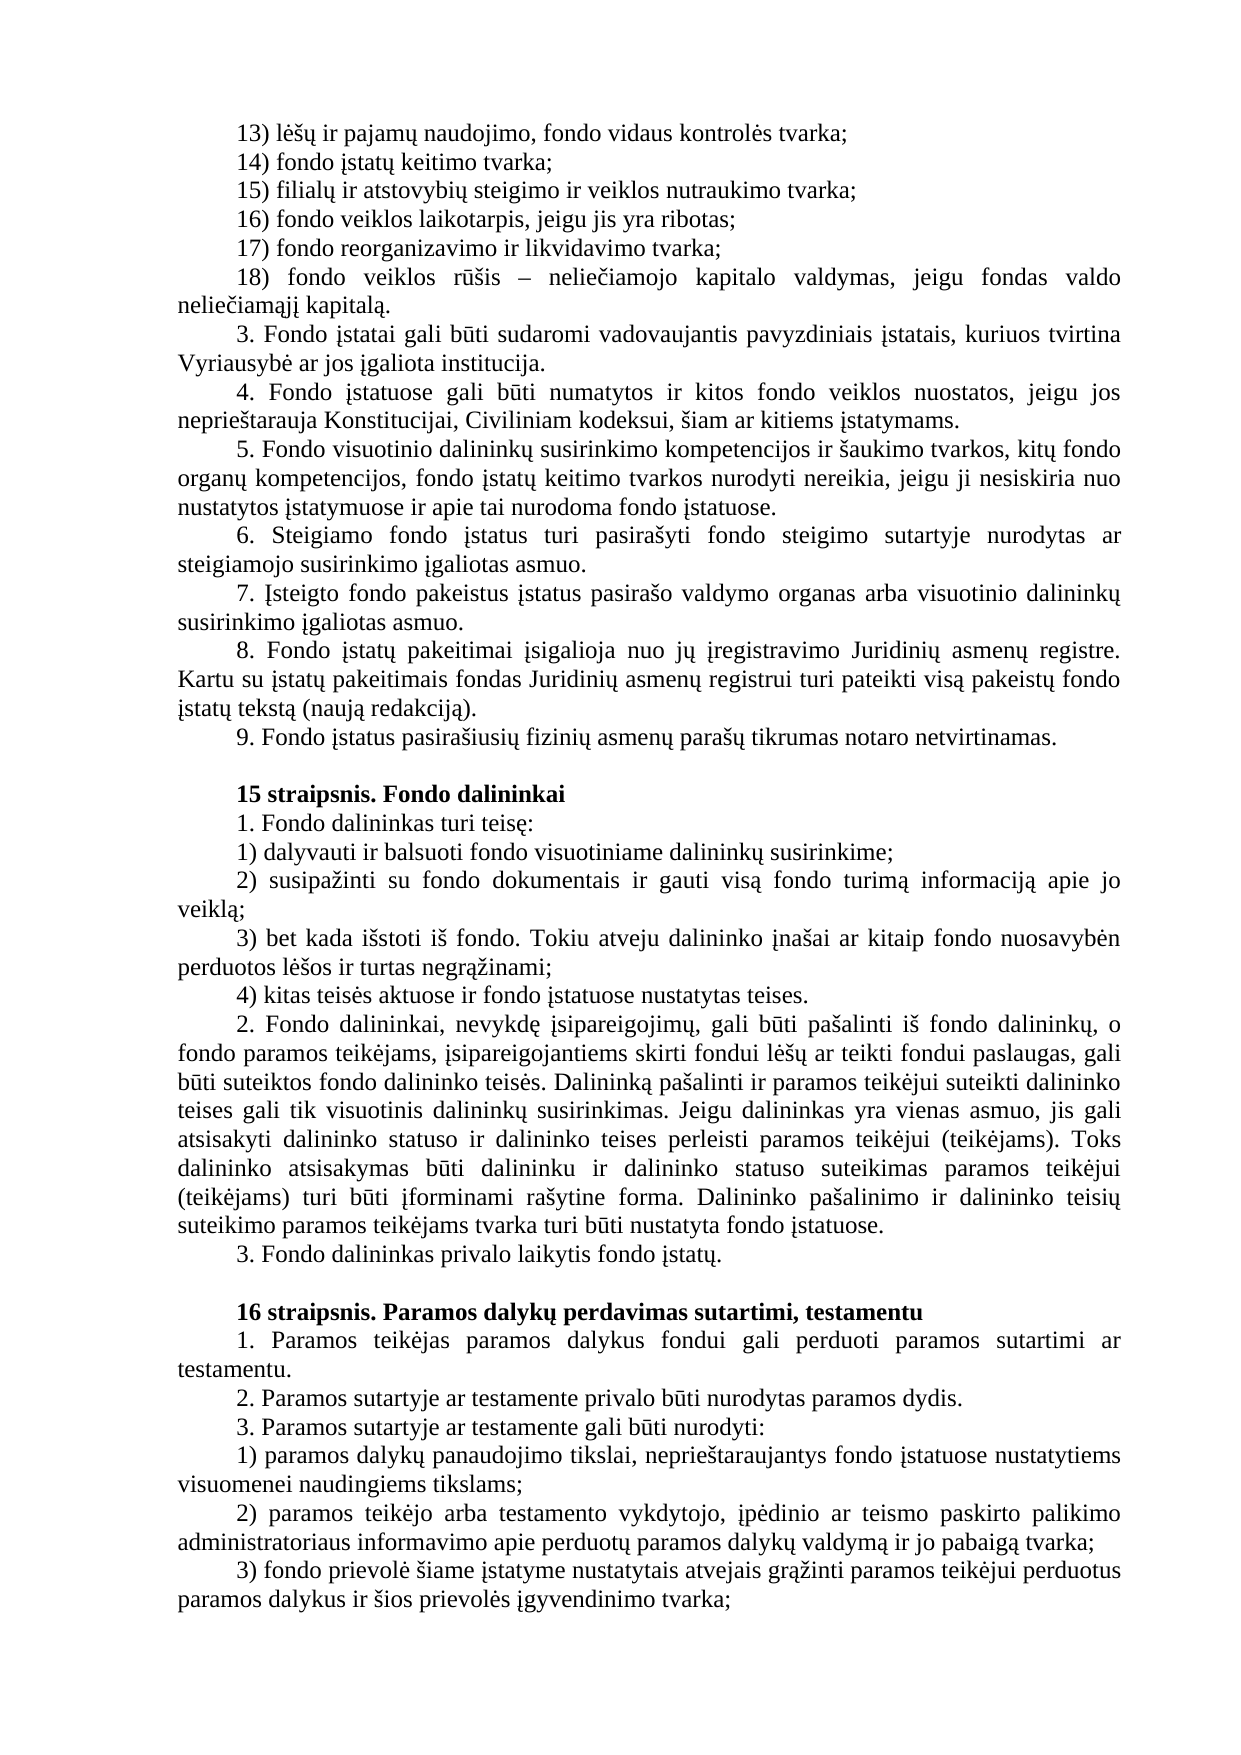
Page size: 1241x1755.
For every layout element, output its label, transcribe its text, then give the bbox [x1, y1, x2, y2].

text 15) filialų ir atstovybių steigimo ir veiklos nutraukimo tvarka; [177, 176, 1122, 204]
text 17) fondo reorganizavimo ir likvidavimo tvarka; [177, 233, 1122, 262]
text 6. Steigiamo fondo įstatus turi pasirašyti fondo steigimo sutartyje nurodytas ar steigiamojo susirinkimo įgaliotas asmuo. [177, 521, 1122, 578]
text 4. Fondo įstatuose gali būti numatytos ir kitos fondo veiklos nuostatos, jeigu jos neprieštarauja Konstitucijai, Civiliniam kodeksui, šiam ar kitiems įstatymams. [177, 377, 1122, 434]
text 1. Paramos teikėjas paramos dalykus fondui gali perduoti paramos sutartimi ar testamentu. [177, 1326, 1122, 1383]
text 13) lėšų ir pajamų naudojimo, fondo vidaus kontrolės tvarka; [177, 118, 1122, 147]
text 8. Fondo įstatų pakeitimai įsigalioja nuo jų įregistravimo Juridinių asmenų registre. Kartu su įstatų pakeitimais fondas Juridinių asmenų registrui turi pateikti visą pakeistų fondo įstatų tekstą (naują redakciją). [177, 636, 1122, 722]
text 18) fondo veiklos rūšis – neliečiamojo kapitalo valdymas, jeigu fondas valdo neliečiamąjį kapitalą. [177, 262, 1122, 319]
text 3) fondo prievolė šiame įstatyme nustatytais atvejais grąžinti paramos teikėjui perduotus paramos dalykus ir šios prievolės įgyvendinimo tvarka; [177, 1556, 1122, 1613]
text 1. Fondo dalininkas turi teisę: [177, 808, 1122, 837]
text 1) paramos dalykų panaudojimo tikslai, neprieštaraujantys fondo įstatuose nustatytiems visuomenei naudingiems tikslams; [177, 1441, 1122, 1498]
text 5. Fondo visuotinio dalininkų susirinkimo kompetencijos ir šaukimo tvarkos, kitų fondo organų kompetencijos, fondo įstatų keitimo tvarkos nurodyti nereikia, jeigu ji nesiskiria nuo nustatytos įstatymuose ir apie tai nurodoma fondo įstatuose. [177, 434, 1122, 521]
text 3. Fondo dalininkas privalo laikytis fondo įstatų. [177, 1239, 1122, 1268]
text 3. Fondo įstatai gali būti sudaromi vadovaujantis pavyzdiniais įstatais, kuriuos tvirtina Vyriausybė ar jos įgaliota institucija. [177, 319, 1122, 377]
text 16 straipsnis. Paramos dalykų perdavimas sutartimi, testamentu [177, 1297, 1122, 1326]
text 3. Paramos sutartyje ar testamente gali būti nurodyti: [177, 1412, 1122, 1441]
text 3) bet kada išstoti iš fondo. Tokiu atveju dalininko įnašai ar kitaip fondo nuosavybėn perduotos lėšos ir turtas negrąžinami; [177, 923, 1122, 981]
text 16) fondo veiklos laikotarpis, jeigu jis yra ribotas; [177, 204, 1122, 233]
text 9. Fondo įstatus pasirašiusių fizinių asmenų parašų tikrumas notaro netvirtinamas. [177, 722, 1122, 751]
text 2. Fondo dalininkai, nevykdę įsipareigojimų, gali būti pašalinti iš fondo dalininkų, o fondo paramos teikėjams, įsipareigojantiems skirti fondui lėšų ar teikti fondui paslaugas, gali būti suteiktos fondo dalininko teisės. Dalininką pašalinti ir paramos teikėjui suteikti dalininko teises gali tik visuotinis dalininkų susirinkimas. Jeigu dalininkas yra vienas asmuo, jis gali atsisakyti dalininko statuso ir dalininko teises perleisti paramos teikėjui (teikėjams). Toks dalininko atsisakymas būti dalininku ir dalininko statuso suteikimas paramos teikėjui (teikėjams) turi būti įforminami rašytine forma. Dalininko pašalinimo ir dalininko teisių suteikimo paramos teikėjams tvarka turi būti nustatyta fondo įstatuose. [177, 1009, 1122, 1239]
text 15 straipsnis. Fondo dalininkai [177, 779, 1122, 808]
text 2) paramos teikėjo arba testamento vykdytojo, įpėdinio ar teismo paskirto palikimo administratoriaus informavimo apie perduotų paramos dalykų valdymą ir jo pabaigą tvarka; [177, 1498, 1122, 1556]
text 4) kitas teisės aktuose ir fondo įstatuose nustatytas teises. [177, 981, 1122, 1009]
text 1) dalyvauti ir balsuoti fondo visuotiniame dalininkų susirinkime; [177, 837, 1122, 866]
text 7. Įsteigto fondo pakeistus įstatus pasirašo valdymo organas arba visuotinio dalininkų susirinkimo įgaliotas asmuo. [177, 578, 1122, 636]
text 2) susipažinti su fondo dokumentais ir gauti visą fondo turimą informaciją apie jo veiklą; [177, 866, 1122, 923]
text 14) fondo įstatų keitimo tvarka; [177, 147, 1122, 176]
text 2. Paramos sutartyje ar testamente privalo būti nurodytas paramos dydis. [177, 1383, 1122, 1412]
